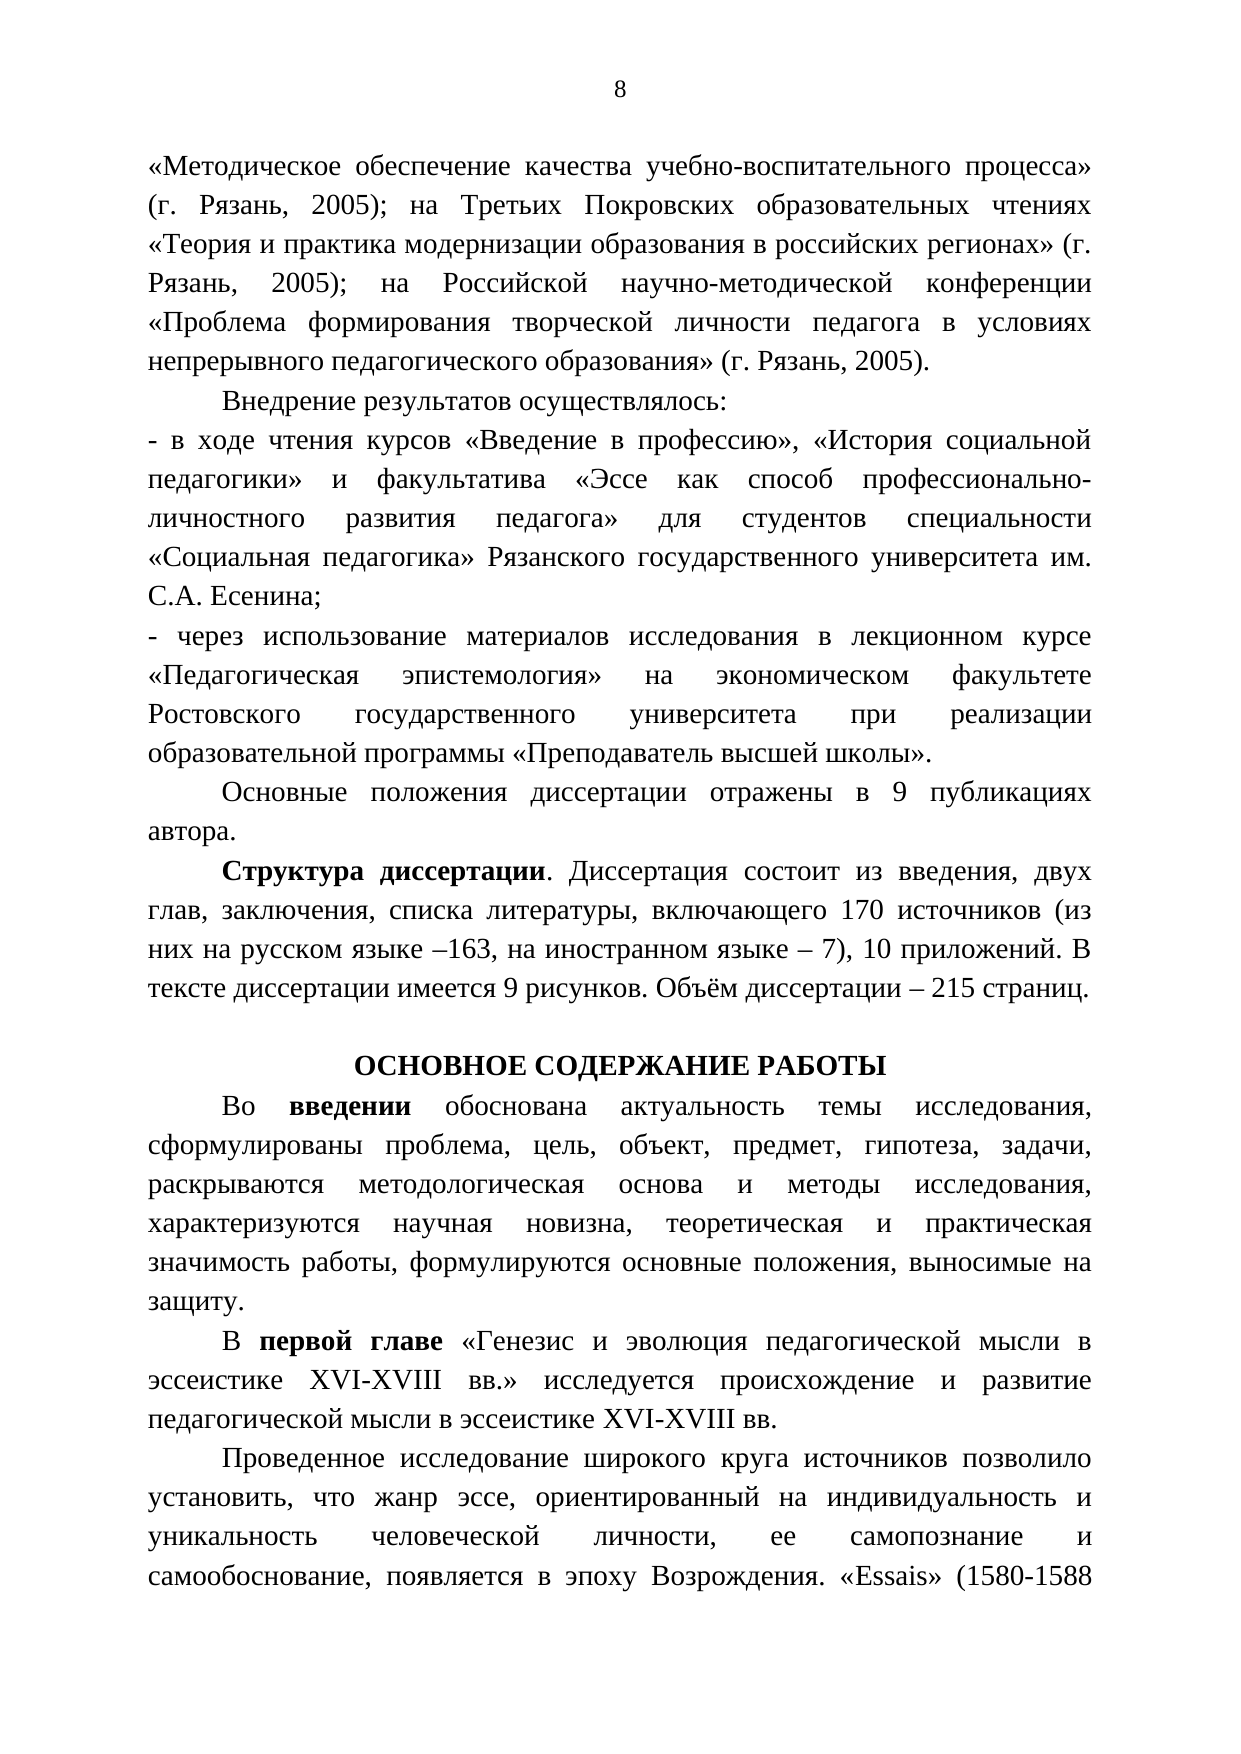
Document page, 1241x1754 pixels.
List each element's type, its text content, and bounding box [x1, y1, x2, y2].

text Внедрение результатов осуществлялось: [148, 383, 1092, 416]
text Проведенное исследование широкого круга источников позволило установить, что жанр эссе, ориентированный на индивидуальность и уникальность человеческой личности, ее самопознание и самообоснование, появляется в эпоху Возрождения. «Essais» (1580-1588 [148, 1440, 1092, 1591]
text Во введении обоснована актуальность темы исследования, сформулированы проблема, цель, объект, предмет, гипотеза, задачи, раскрываются методологическая основа и методы исследования, характеризуются научная новизна, теоретическая и практическая значимость работы, формулируются основные положения, выносимые на защиту. [148, 1088, 1092, 1317]
text Структура диссертации. Диссертация состоит из введения, двух глав, заключения, списка литературы, включающего 170 источников (из них на русском языке –163, на иностранном языке – 7), 10 приложений. В тексте диссертации имеется 9 рисунков. Объём диссертации ­– 215 страниц. [148, 853, 1092, 1004]
text В первой главе «Генезис и эволюция педагогической мысли в эссеистике XVI-XVIII вв.» исследуется происхождение и развитие педагогической мысли в эссеистике XVI-XVIII вв. [148, 1323, 1092, 1434]
text ОСНОВНОЕ СОДЕРЖАНИЕ РАБОТЫ [148, 1048, 1092, 1082]
text - через использование материалов исследования в лекционном курсе «Педагогическая эпистемология» на экономическом факультете Ростовского государственного университета при реализации образовательной программы «Преподаватель высшей школы». [148, 618, 1092, 769]
text Основные положения диссертации отражены в 9 публикациях автора. [148, 774, 1092, 847]
text «Методическое обеспечение качества учебно-воспитательного процесса» (г. Рязань, 2005); на Третьих Покровских образовательных чтениях «Теория и практика модернизации образования в российских регионах» (г. Рязань, 2005); на Российской научно-методической конференции «Проблема формирования творческой личности педагога в условиях непрерывного педагогического образования» (г. Рязань, 2005). [148, 148, 1092, 377]
text - в ходе чтения курсов «Введение в профессию», «История социальной педагогики» и факультатива «Эссе как способ профессионально-личностного развития педагога» для студентов специальности «Социальная педагогика» Рязанского государственного университета им. С.А. Есенина; [148, 422, 1092, 612]
